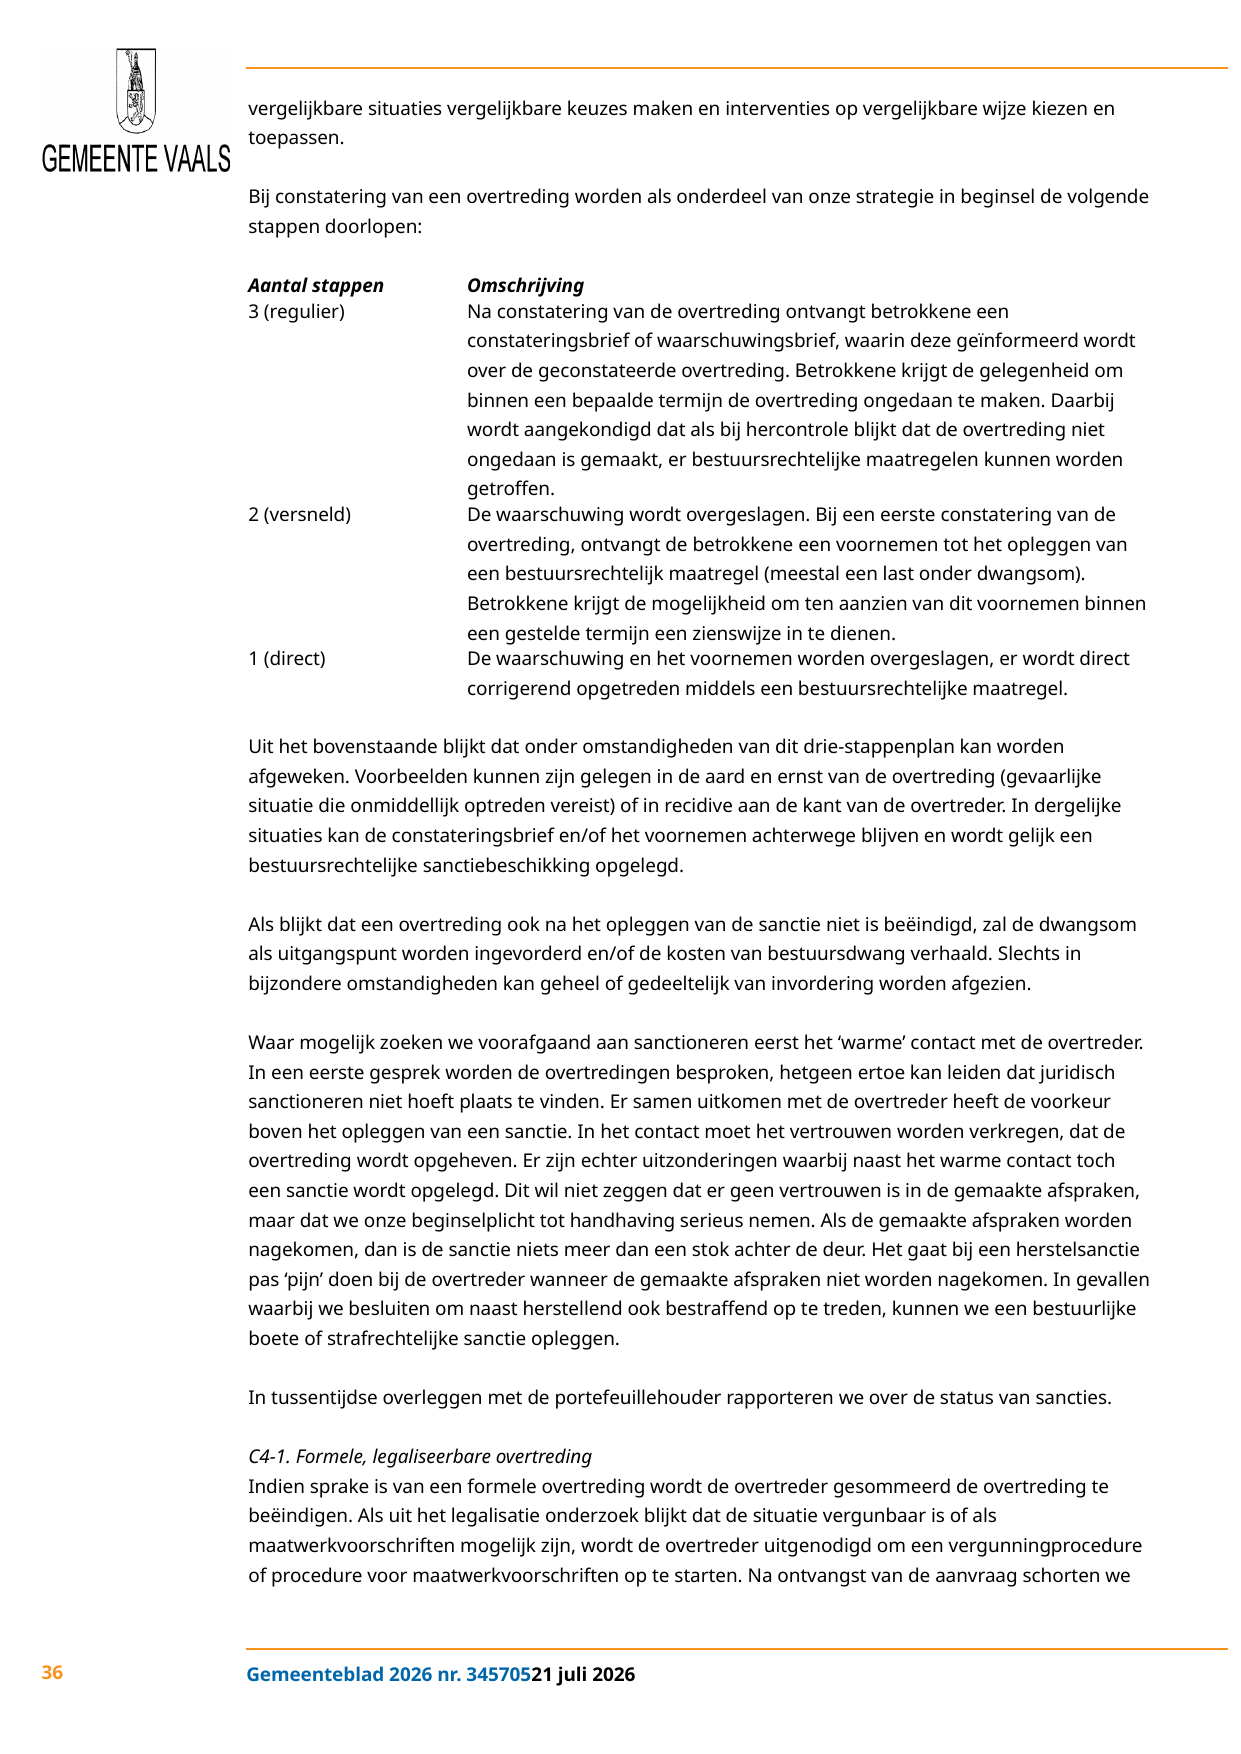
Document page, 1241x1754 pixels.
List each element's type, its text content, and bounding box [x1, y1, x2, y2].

table_cell Na constatering van de overtreding ontvangt betrokkene een constateringsbrief of waarschuwingsbrief, waarin deze geïnformeerd wordt over de geconstateerde overtreding. Betrokkene krijgt de gelegenheid om binnen een bepaalde termijn de overtreding ongedaan te maken. Daarbij wordt aangekondigd dat als bij hercontrole blijkt dat de overtreding niet ongedaan is gemaakt, er bestuursrechtelijke maatregelen kunnen worden getroffen. [467, 298, 1152, 501]
table_header Omschrijving [467, 273, 1152, 298]
table_cell 1 (direct) [248, 645, 467, 701]
text In tussentijdse overleggen met de portefeuillehouder rapporteren we over de status van sancties. [248, 1384, 1152, 1410]
table_header Aantal stappen [248, 273, 467, 298]
text Indien sprake is van een formele overtreding wordt de overtreder gesommeerd de overtreding te beëindigen. Als uit het legalisatie onderzoek blijkt dat de situatie vergunbaar is of als maatwerkvoorschriften mogelijk zijn, wordt de overtreder uitgenodigd om een vergunningprocedure of procedure voor maatwerkvoorschriften op te starten. Na ontvangst van de aanvraag schorten we [248, 1473, 1152, 1588]
text vergelijkbare situaties vergelijkbare keuzes maken en interventies op vergelijkbare wijze kiezen en toepassen. [248, 95, 1152, 150]
text Uit het bovenstaande blijkt dat onder omstandigheden van dit drie-stappenplan kan worden afgeweken. Voorbeelden kunnen zijn gelegen in de aard en ernst van de overtreding (gevaarlijke situatie die onmiddellijk optreden vereist) of in recidive aan de kant van de overtreder. In dergelijke situaties kan de constateringsbrief en/of het voornemen achterwege blijven en wordt gelijk een bestuursrechtelijke sanctiebeschikking opgelegd. [248, 733, 1152, 878]
table_cell De waarschuwing en het voornemen worden overgeslagen, er wordt direct corrigerend opgetreden middels een bestuursrechtelijke maatregel. [467, 645, 1152, 701]
table_cell 3 (regulier) [248, 298, 467, 501]
table_cell De waarschuwing wordt overgeslagen. Bij een eerste constatering van de overtreding, ontvangt de betrokkene een voornemen tot het opleggen van een bestuursrechtelijk maatregel (meestal een last onder dwangsom). Betrokkene krijgt de mogelijkheid om ten aanzien van dit voornemen binnen een gestelde termijn een zienswijze in te dienen. [467, 501, 1152, 645]
table_cell 2 (versneld) [248, 501, 467, 645]
text Bij constatering van een overtreding worden als onderdeel van onze strategie in beginsel de volgende stappen doorlopen: [248, 183, 1152, 239]
text C4-1. Formele, legaliseerbare overtreding [248, 1443, 1152, 1469]
picture [41, 47, 231, 172]
text Waar mogelijk zoeken we voorafgaand aan sanctioneren eerst het ‘warme’ contact met de overtreder. In een eerste gesprek worden de overtredingen besproken, hetgeen ertoe kan leiden dat juridisch sanctioneren niet hoeft plaats te vinden. Er samen uitkomen met de overtreder heeft de voorkeur boven het opleggen van een sanctie. In het contact moet het vertrouwen worden verkregen, dat de overtreding wordt opgeheven. Er zijn echter uitzonderingen waarbij naast het warme contact toch een sanctie wordt opgelegd. Dit wil niet zeggen dat er geen vertrouwen is in de gemaakte afspraken, maar dat we onze beginselplicht tot handhaving serieus nemen. Als de gemaakte afspraken worden nagekomen, dan is de sanctie niets meer dan een stok achter de deur. Het gaat bij een herstelsanctie pas ‘pijn’ doen bij de overtreder wanneer de gemaakte afspraken niet worden nagekomen. In gevallen waarbij we besluiten om naast herstellend ook bestraffend op te treden, kunnen we een bestuurlijke boete of strafrechtelijke sanctie opleggen. [248, 1029, 1152, 1351]
text Als blijkt dat een overtreding ook na het opleggen van de sanctie niet is beëindigd, zal de dwangsom als uitgangspunt worden ingevorderd en/of de kosten van bestuursdwang verhaald. Slechts in bijzondere omstandigheden kan geheel of gedeeltelijk van invordering worden afgezien. [248, 911, 1152, 996]
